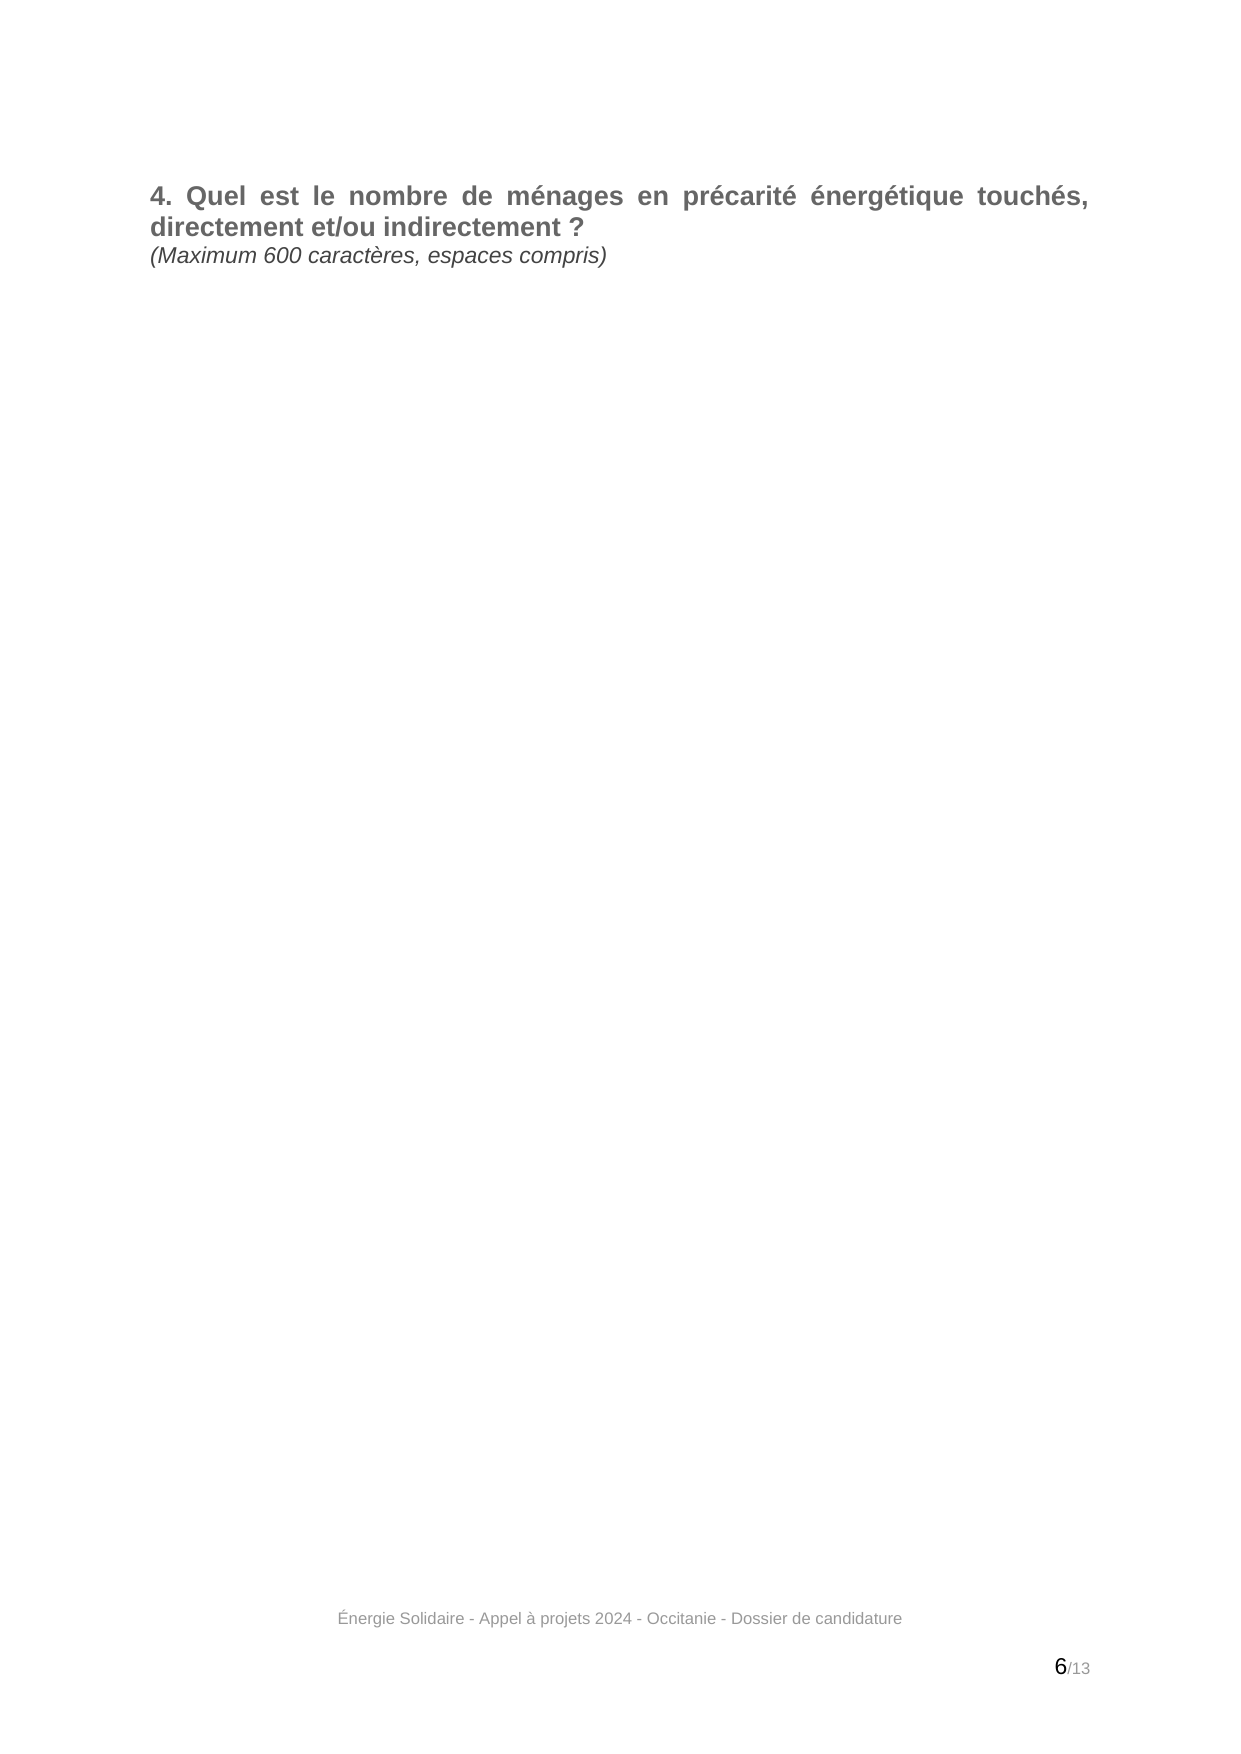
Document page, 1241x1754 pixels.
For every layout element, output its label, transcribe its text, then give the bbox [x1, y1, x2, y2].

text (Maximum 600 caractères, espaces compris) [150, 242, 1090, 268]
subtitle 4. Quel est le nombre de ménages en précarité énergétique touchés, directement et/ou indirectement ? [150, 179, 1090, 242]
